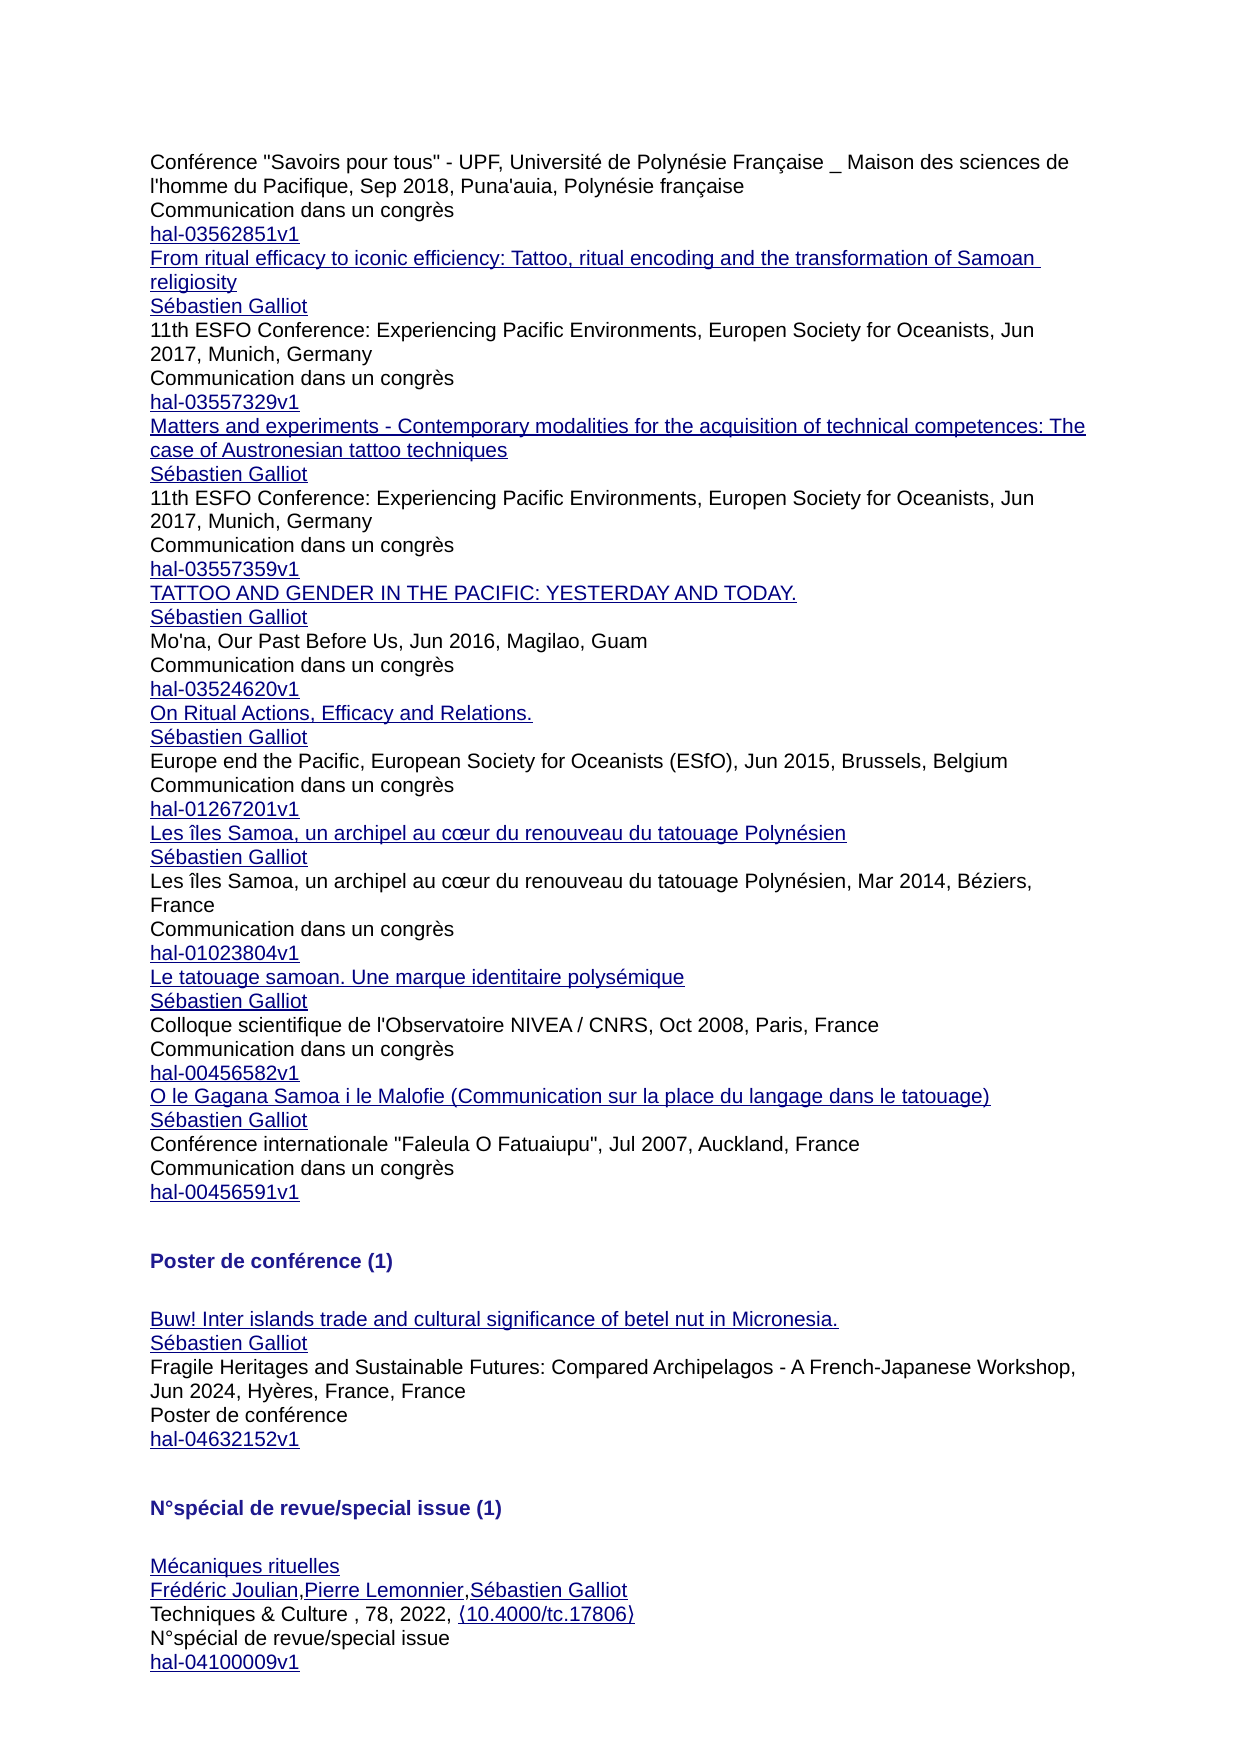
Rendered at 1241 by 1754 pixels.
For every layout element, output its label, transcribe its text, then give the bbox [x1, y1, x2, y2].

table_cell TATTOO AND GENDER IN THE PACIFIC: YESTERDAY AND TODAY. Sébastien Galliot Mo'na, Our Past Before Us, Jun 2016, Magilao, Guam Communication dans un congrès hal-03524620v1 [150, 581, 1090, 701]
table_cell From ritual efficacy to iconic efficiency: Tattoo, ritual encoding and the transformation of Samoan religiosity Sébastien Galliot 11th ESFO Conference: Experiencing Pacific Environments, Europen Society for Oceanists, Jun 2017, Munich, Germany Communication dans un congrès hal-03557329v1 [150, 246, 1090, 413]
table_cell O le Gagana Samoa i le Malofie (Communication sur la place du langage dans le tatouage) Sébastien Galliot Conférence internationale "Faleula O Fatuaiupu", Jul 2007, Auckland, France Communication dans un congrès hal-00456591v1 [150, 1084, 1090, 1204]
subtitle N°spécial de revue/special issue (1) [150, 1496, 1090, 1520]
table_cell Le tatouage samoan. Une marque identitaire polysémique Sébastien Galliot Colloque scientifique de l'Observatoire NIVEA / CNRS, Oct 2008, Paris, France Communication dans un congrès hal-00456582v1 [150, 965, 1090, 1084]
table_cell Matters and experiments - Contemporary modalities for the acquisition of technical competences: The case of Austronesian tattoo techniques Sébastien Galliot 11th ESFO Conference: Experiencing Pacific Environments, Europen Society for Oceanists, Jun 2017, Munich, Germany Communication dans un congrès hal-03557359v1 [150, 414, 1090, 581]
table_cell On Ritual Actions, Efficacy and Relations. Sébastien Galliot Europe end the Pacific, European Society for Oceanists (ESfO), Jun 2015, Brussels, Belgium Communication dans un congrès hal-01267201v1 [150, 701, 1090, 821]
table_header Buw! Inter islands trade and cultural significance of betel nut in Micronesia. Sébastien Galliot Fragile Heritages and Sustainable Futures: Compared Archipelagos - A French-Japanese Workshop, Jun 2024, Hyères, France, France Poster de conférence hal-04632152v1 [150, 1307, 1090, 1451]
table_header Mécaniques rituelles Frédéric Joulian,Pierre Lemonnier,Sébastien Galliot Techniques & Culture , 78, 2022, ⟨10.4000/tc.17806⟩ N°spécial de revue/special issue hal-04100009v1 [150, 1554, 1090, 1674]
table_cell Les îles Samoa, un archipel au cœur du renouveau du tatouage Polynésien Sébastien Galliot Les îles Samoa, un archipel au cœur du renouveau du tatouage Polynésien, Mar 2014, Béziers, France Communication dans un congrès hal-01023804v1 [150, 821, 1090, 964]
table_cell Conférence "Savoirs pour tous" - UPF, Université de Polynésie Française _ Maison des sciences de l'homme du Pacifique, Sep 2018, Puna'auia, Polynésie française Communication dans un congrès hal-03562851v1 [150, 150, 1090, 246]
subtitle Poster de conférence (1) [150, 1249, 1090, 1273]
